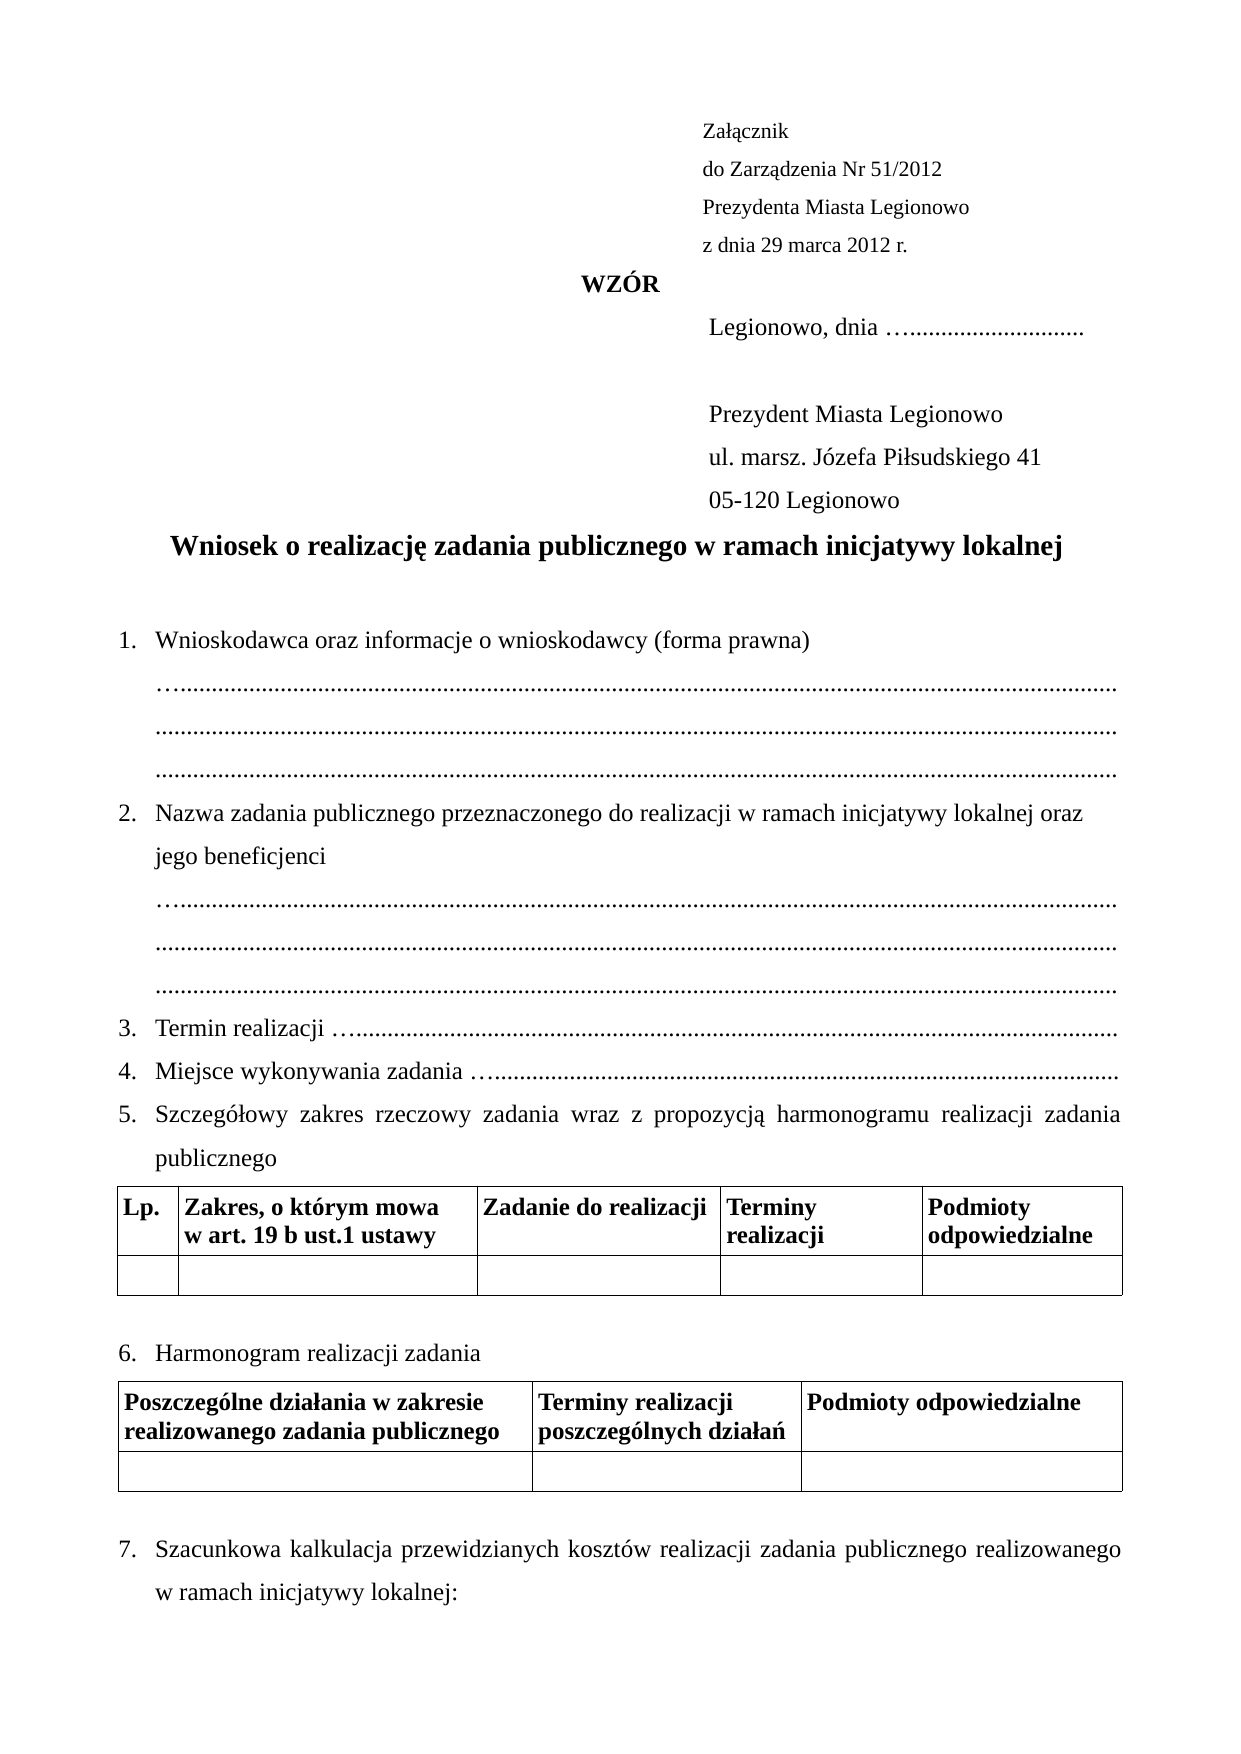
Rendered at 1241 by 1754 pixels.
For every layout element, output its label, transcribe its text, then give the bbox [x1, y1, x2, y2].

list Nazwa zadania publicznego przeznaczonego do realizacji w ramach inicjatywy lokalnej oraz jego beneficjenci ….......................................................................................................................................................................................................................................................................................................................................................................................................................................................................... [118, 798, 1122, 999]
list Harmonogram realizacji zadania [118, 1338, 1122, 1367]
table_cell [179, 1256, 477, 1295]
text Wniosek o realizację zadania publicznego w ramach inicjatywy lokalnej [118, 528, 1122, 562]
list Wnioskodawca oraz informacje o wnioskodawcy (forma prawna) ….......................................................................................................................................................................................................................................................................................................................................................................................................................................................................... [118, 625, 1122, 783]
text WZÓR [118, 269, 1122, 298]
table_header Terminy realizacji [721, 1187, 922, 1255]
table_cell [721, 1256, 922, 1295]
table_header Poszczególne działania w zakresie realizowanego zadania publicznego [119, 1382, 532, 1451]
table_cell [119, 1452, 532, 1491]
table_header Terminy realizacji poszczególnych działań [533, 1382, 801, 1451]
text Prezydent Miasta Legionowo [709, 399, 1122, 427]
table_cell [533, 1452, 801, 1491]
list Miejsce wykonywania zadania ….................................................................................................... [118, 1056, 1122, 1085]
table_cell [118, 1256, 178, 1295]
text Legionowo, dnia …............................ [709, 312, 1122, 341]
text ul. marsz. Józefa Piłsudskiego 41 [709, 442, 1122, 471]
table_cell [923, 1256, 1122, 1295]
table_header Podmioty odpowiedzialne [802, 1382, 1122, 1451]
table_cell [802, 1452, 1122, 1491]
list Termin realizacji ….......................................................................................................................... [118, 1013, 1122, 1042]
table_header Zadanie do realizacji [478, 1187, 720, 1255]
text do Zarządzenia Nr 51/2012 [702, 156, 1122, 181]
table_header Zakres, o którym mowa w art. 19 b ust.1 ustawy [179, 1187, 477, 1255]
list Szczegółowy zakres rzeczowy zadania wraz z propozycją harmonogramu realizacji zadania publicznego [118, 1099, 1122, 1171]
text z dnia 29 marca 2012 r. [702, 232, 1122, 257]
text Prezydenta Miasta Legionowo [702, 194, 1122, 219]
table_header Lp. [118, 1187, 178, 1255]
text Załącznik [702, 118, 1122, 143]
list Szacunkowa kalkulacja przewidzianych kosztów realizacji zadania publicznego realizowanego w ramach inicjatywy lokalnej: [118, 1534, 1122, 1606]
table_header Podmioty odpowiedzialne [923, 1187, 1122, 1255]
table_cell [478, 1256, 720, 1295]
text 05-120 Legionowo [709, 485, 1122, 514]
